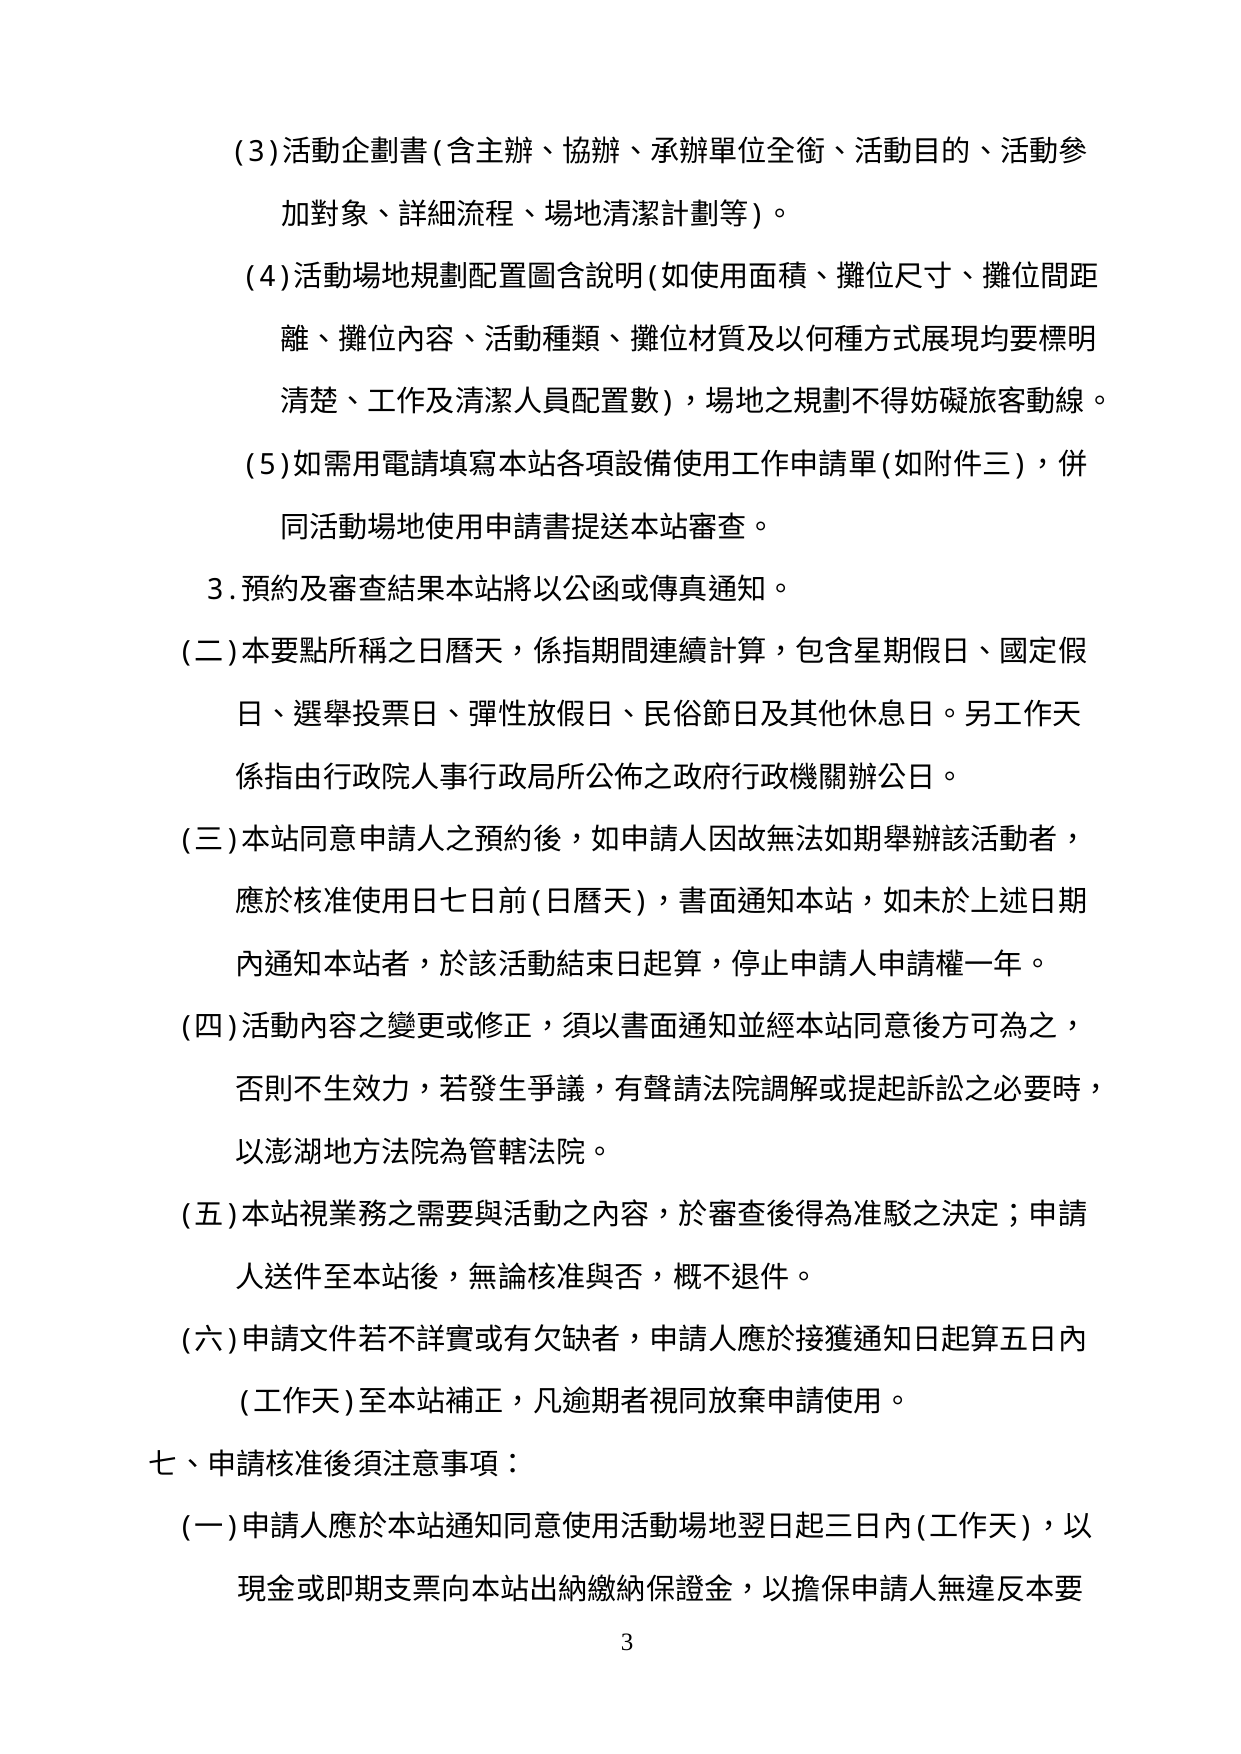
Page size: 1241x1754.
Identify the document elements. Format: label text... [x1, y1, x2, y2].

text (一)申請人應於本站通知同意使用活動場地翌日起三日內(工作天)，以現金或即期支票向本站出納繳納保證金，以擔保申請人無違反本要 [177, 1483, 1106, 1608]
text 3.預約及審查結果本站將以公函或傳真通知。 [206, 545, 1106, 608]
text (4)活動場地規劃配置圖含說明(如使用面積、攤位尺寸、攤位間距離、攤位內容、活動種類、攤位材質及以何種方式展現均要標明清楚、工作及清潔人員配置數)，場地之規劃不得妨礙旅客動線。 [206, 233, 1106, 420]
text (六)申請文件若不詳實或有欠缺者，申請人應於接獲通知日起算五日內(工作天)至本站補正，凡逾期者視同放棄申請使用。 [177, 1295, 1106, 1420]
text (二)本要點所稱之日曆天，係指期間連續計算，包含星期假日、國定假日、選舉投票日、彈性放假日、民俗節日及其他休息日。另工作天係指由行政院人事行政局所公佈之政府行政機關辦公日。 [177, 608, 1106, 795]
text (3)活動企劃書(含主辦、協辦、承辦單位全銜、活動目的、活動參加對象、詳細流程、場地清潔計劃等)。 [230, 108, 1106, 233]
text (5)如需用電請填寫本站各項設備使用工作申請單(如附件三)，併同活動場地使用申請書提送本站審查。 [206, 420, 1106, 545]
text (四)活動內容之變更或修正，須以書面通知並經本站同意後方可為之，否則不生效力，若發生爭議，有聲請法院調解或提起訴訟之必要時，以澎湖地方法院為管轄法院。 [177, 983, 1106, 1170]
text (三)本站同意申請人之預約後，如申請人因故無法如期舉辦該活動者，應於核准使用日七日前(日曆天)，書面通知本站，如未於上述日期內通知本站者，於該活動結束日起算，停止申請人申請權一年。 [177, 795, 1106, 983]
text 七、申請核准後須注意事項： [149, 1420, 1106, 1483]
text (五)本站視業務之需要與活動之內容，於審查後得為准駁之決定；申請人送件至本站後，無論核准與否，概不退件。 [177, 1170, 1106, 1295]
